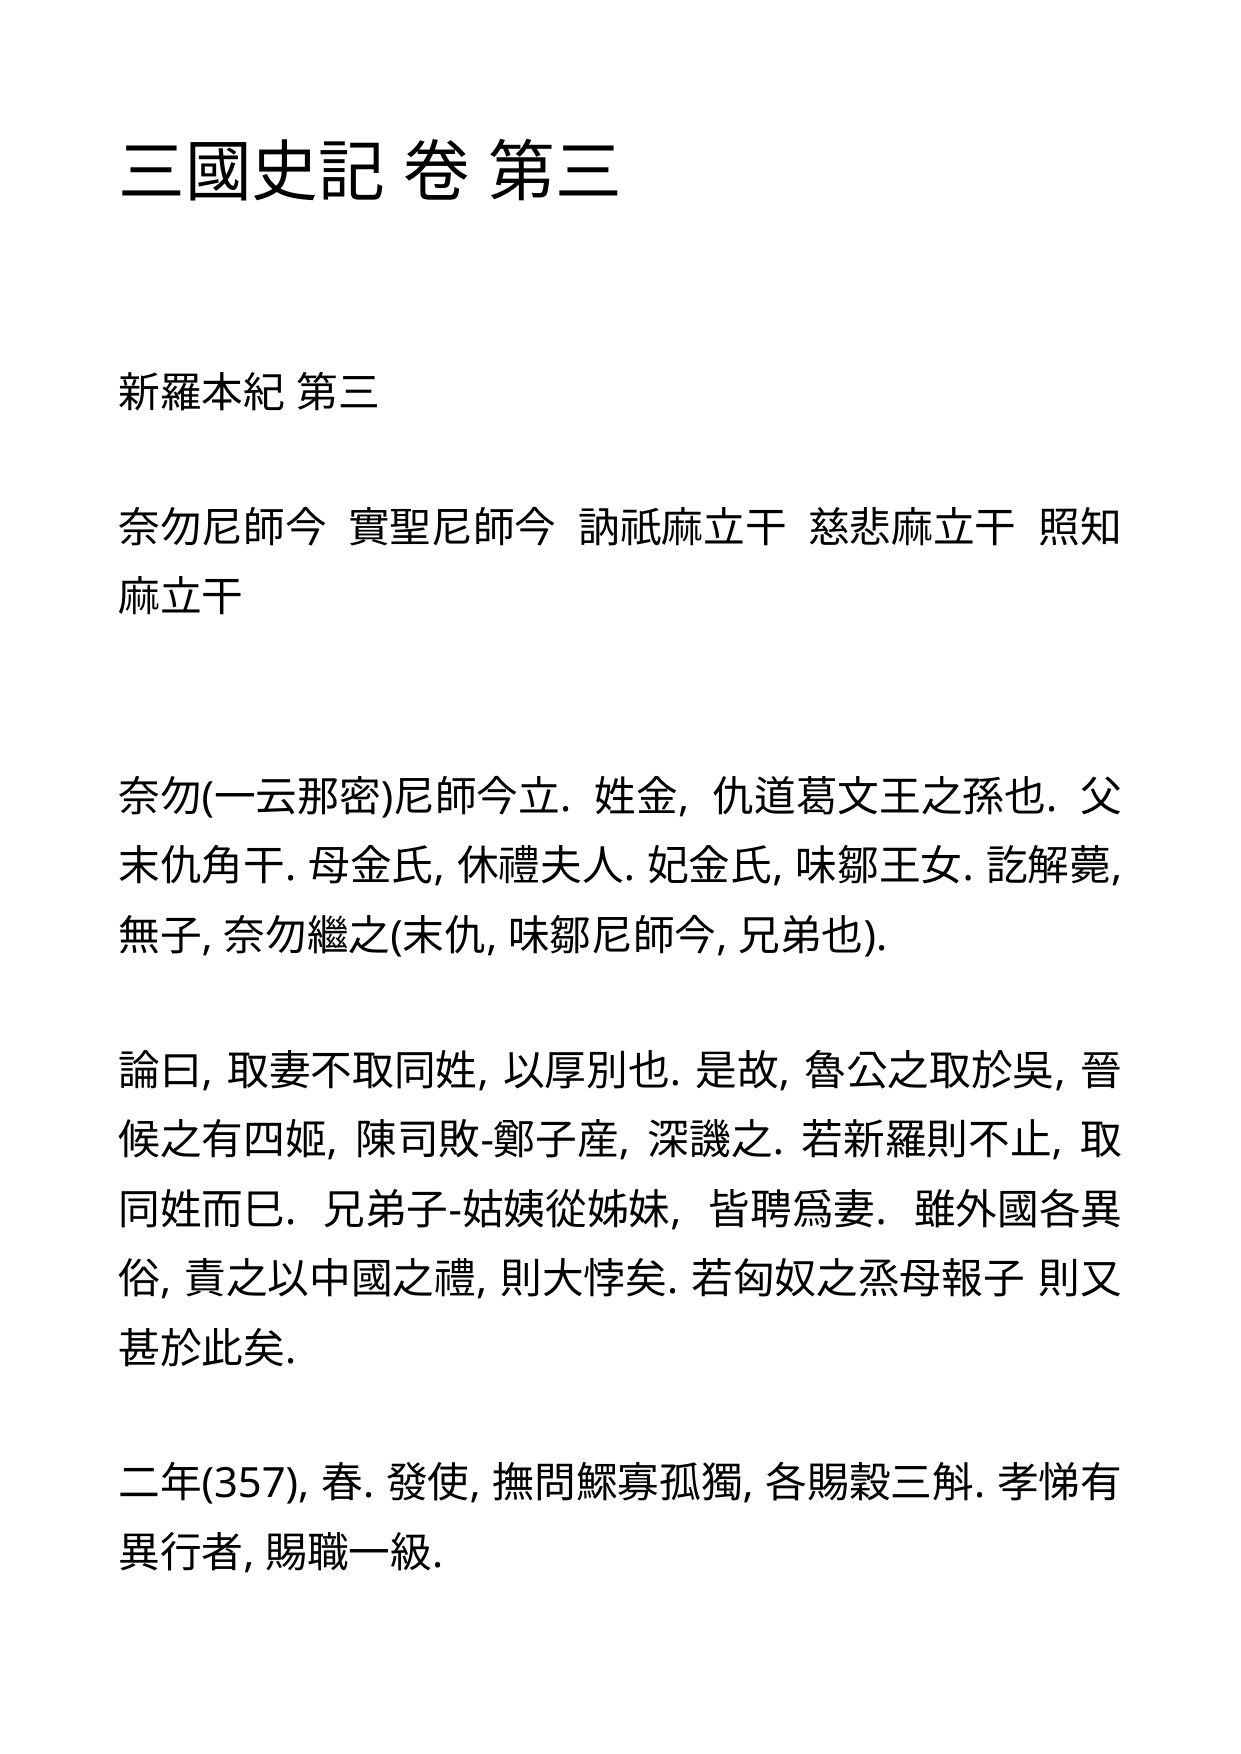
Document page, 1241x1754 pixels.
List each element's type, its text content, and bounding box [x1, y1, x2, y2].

text 二年(357), 春. 發使, 撫問鰥寡孤獨, 各賜穀三斛. 孝悌有異行者, 賜職一級. [118, 1449, 1122, 1579]
text 奈勿尼師今 實聖尼師今 訥祇麻立干 慈悲麻立干 照知麻立干 [118, 494, 1122, 624]
text 奈勿(一云那密)尼師今立. 姓金, 仇道葛文王之孫也. 父末仇角干. 母金氏, 休禮夫人. 妃金氏, 味鄒王女. 訖解薨, 無子, 奈勿繼之(末仇, 味鄒尼師今, 兄弟也). [118, 763, 1122, 962]
text 三國史記 卷 第三 [118, 118, 1122, 215]
text 新羅本紀 第三 [118, 359, 1122, 420]
text 論曰, 取妻不取同姓, 以厚別也. 是故, 魯公之取於吳, 晉候之有四姬, 陳司敗-鄭子産, 深譏之. 若新羅則不止, 取同姓而巳. 兄弟子-姑姨從姊妹, 皆聘爲妻. 雖外國各異俗, 責之以中國之禮, 則大悖矣. 若匈奴之烝母報子 則又甚於此矣. [118, 1037, 1122, 1375]
